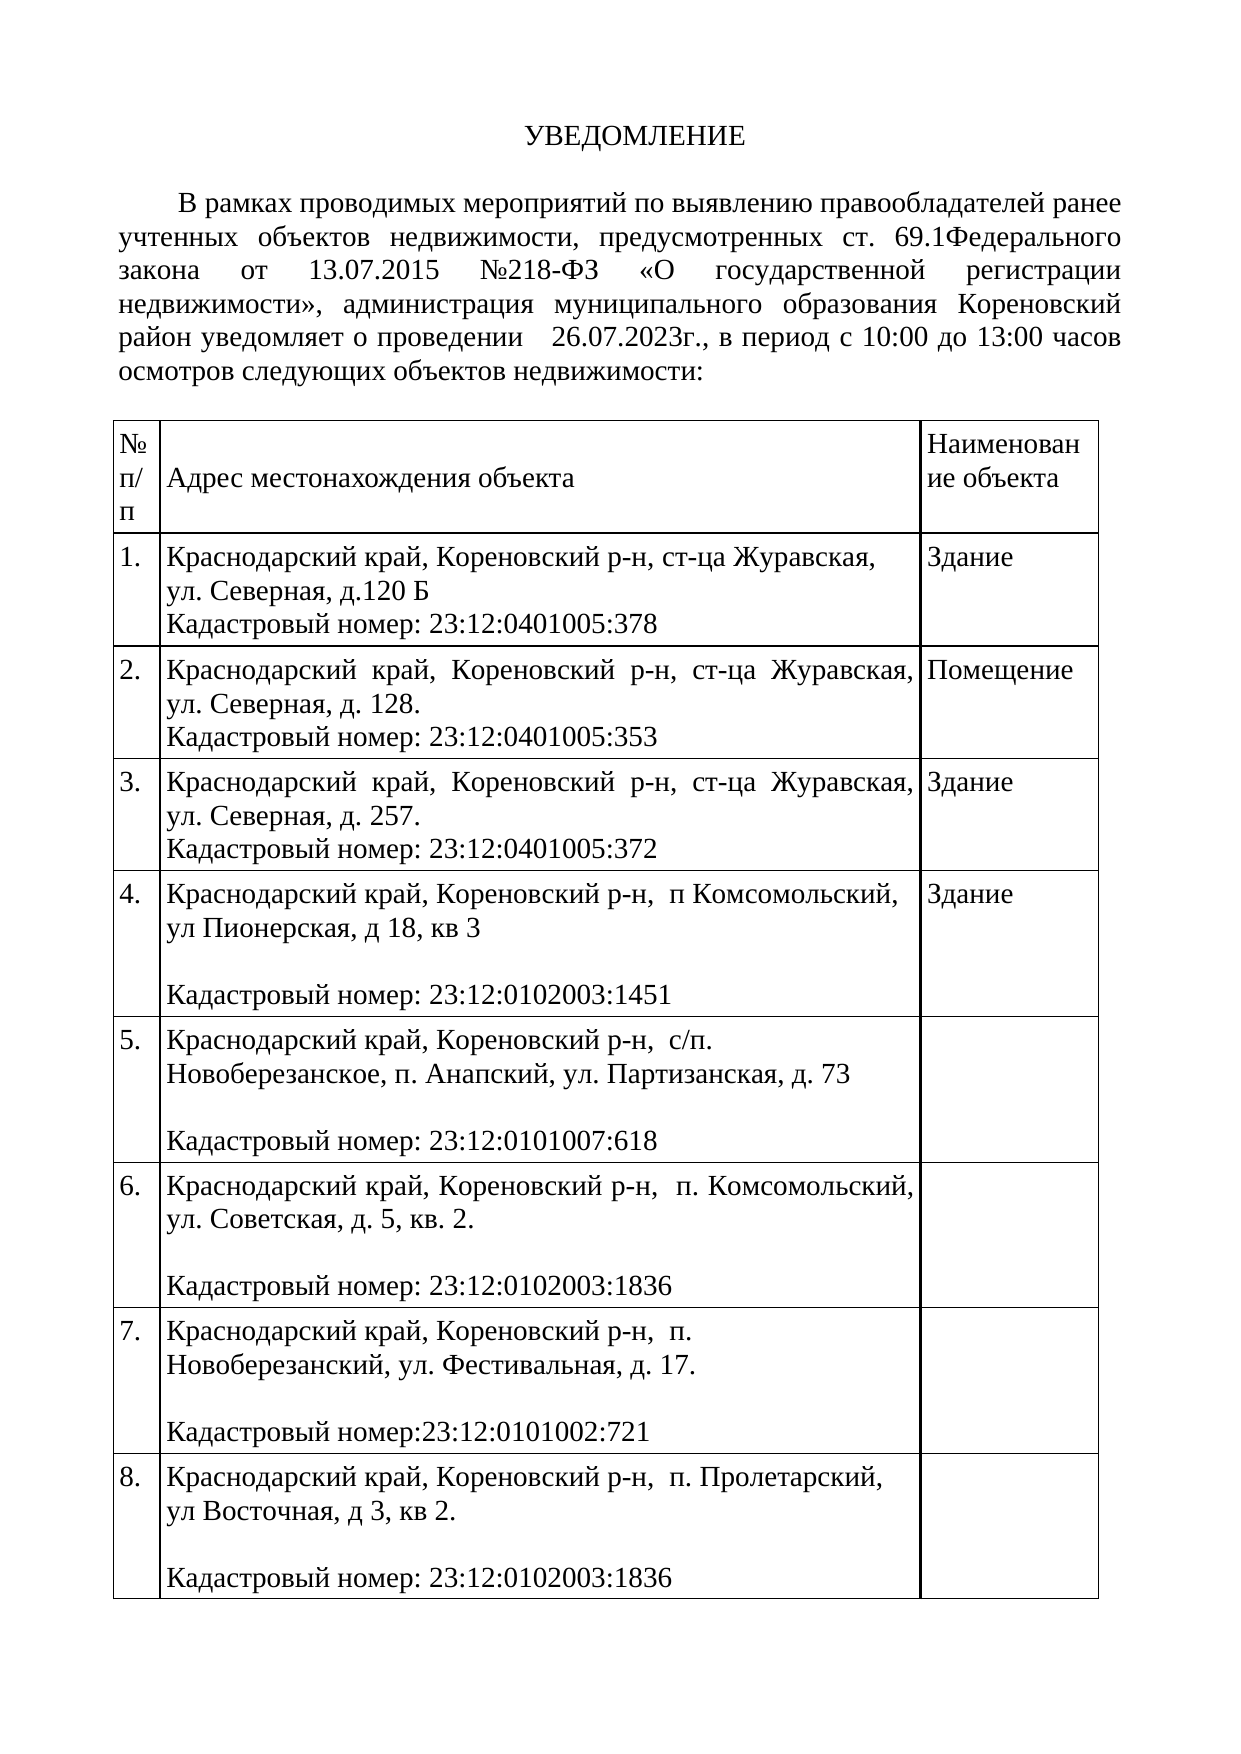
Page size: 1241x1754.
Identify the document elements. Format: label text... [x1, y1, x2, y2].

table_header Адрес местонахождения объекта [161, 421, 919, 532]
table_cell 3. [114, 759, 159, 870]
table_cell 1. [114, 534, 159, 645]
table_cell Краснодарский край, Кореновский р-н, ст-ца Журавская, ул. Северная, д. 128. Кадастровый номер: 23:12:0401005:353 [161, 647, 919, 758]
table_cell 2. [114, 647, 159, 758]
table_cell [922, 1163, 1098, 1307]
table_cell [922, 1308, 1098, 1453]
table_cell 8. [114, 1454, 159, 1598]
table_cell Здание [922, 759, 1098, 870]
table_cell Помещение [922, 647, 1098, 758]
text УВЕДОМЛЕНИЕ [118, 118, 1122, 152]
table_cell Краснодарский край, Кореновский р-н, п Комсомольский, ул Пионерская, д 18, кв 3 Кадастровый номер: 23:12:0102003:1451 [161, 871, 919, 1016]
table_cell Здание [922, 534, 1098, 645]
text В рамках проводимых мероприятий по выявлению правообладателей ранее учтенных объектов недвижимости, предусмотренных ст. 69.1Федерального закона от 13.07.2015 №218-ФЗ «О государственной регистрации недвижимости», администрация муниципального образования Кореновский район уведомляет о проведении 26.07.2023г., в период с 10:00 до 13:00 часов осмотров следующих объектов недвижимости: [118, 185, 1122, 386]
table_cell Краснодарский край, Кореновский р-н, ст-ца Журавская, ул. Северная, д. 257. Кадастровый номер: 23:12:0401005:372 [161, 759, 919, 870]
table_cell Краснодарский край, Кореновский р-н, ст-ца Журавская, ул. Северная, д.120 Б Кадастровый номер: 23:12:0401005:378 [161, 534, 919, 645]
table_cell Краснодарский край, Кореновский р-н, п. Комсомольский, ул. Советская, д. 5, кв. 2. Кадастровый номер: 23:12:0102003:1836 [161, 1163, 919, 1307]
table_cell 4. [114, 871, 159, 1016]
table_cell Краснодарский край, Кореновский р-н, с/п. Новоберезанское, п. Анапский, ул. Партизанская, д. 73 Кадастровый номер: 23:12:0101007:618 [161, 1017, 919, 1162]
table_cell Краснодарский край, Кореновский р-н, п. Пролетарский, ул Восточная, д 3, кв 2. Кадастровый номер: 23:12:0102003:1836 [161, 1454, 919, 1598]
table_cell 6. [114, 1163, 159, 1307]
table_cell Краснодарский край, Кореновский р-н, п. Новоберезанский, ул. Фестивальная, д. 17. Кадастровый номер:23:12:0101002:721 [161, 1308, 919, 1453]
table_header № п/п [114, 421, 159, 532]
table_cell 7. [114, 1308, 159, 1453]
table_cell [922, 1017, 1098, 1162]
table_cell [922, 1454, 1098, 1598]
table_cell 5. [114, 1017, 159, 1162]
table_header Наименование объекта [922, 421, 1098, 532]
table_cell Здание [922, 871, 1098, 1016]
